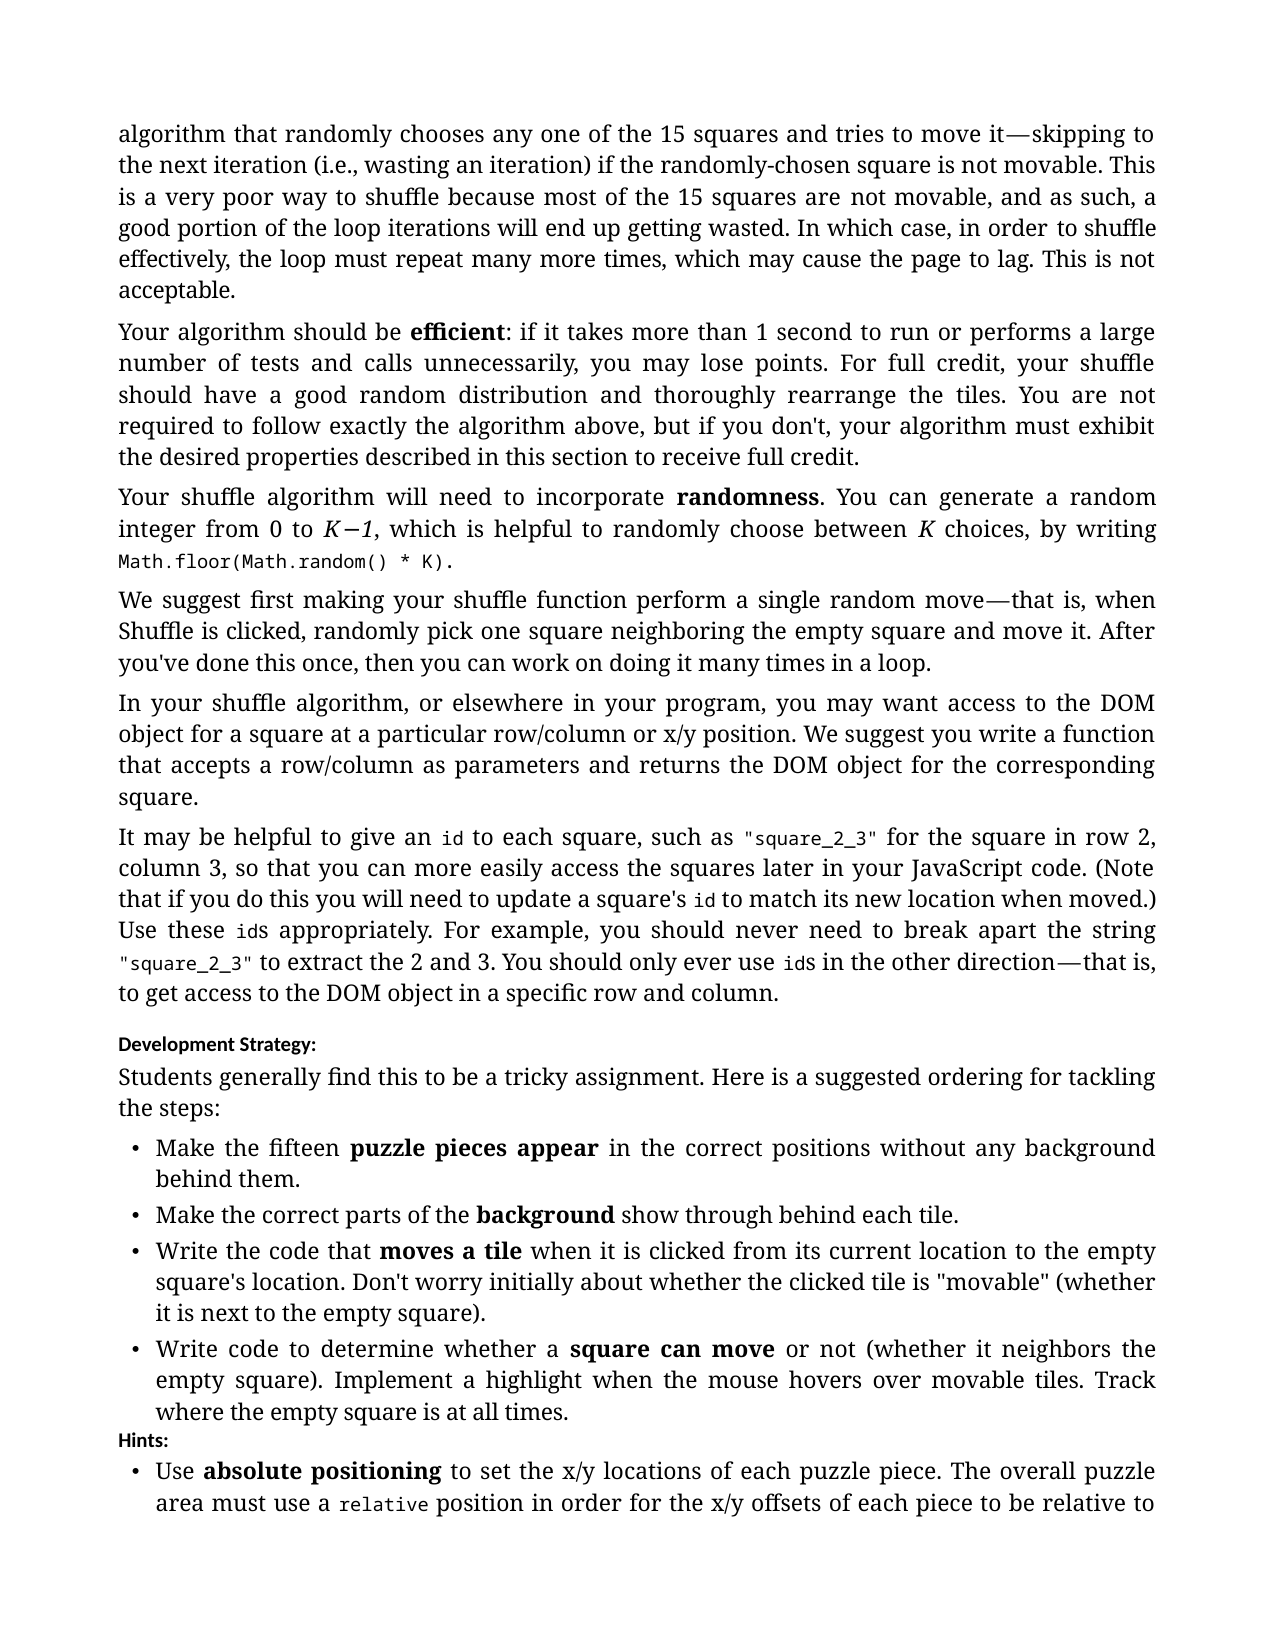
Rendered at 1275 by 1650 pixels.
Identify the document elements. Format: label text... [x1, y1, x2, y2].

list Make the fifteen puzzle pieces appear in the correct positions without any background behind them. [132, 1132, 1157, 1194]
list Write code to determine whether a square can move or not (whether it neighbors the empty square). Implement a highlight when the mouse hovers over movable tiles. Track where the empty square is at all times. [132, 1333, 1157, 1427]
text algorithm that randomly chooses any one of the 15 squares and tries to move it — skipping to the next iteration (i.e., wasting an iteration) if the randomly-chosen square is not movable. This is a very poor way to shuffle because most of the 15 squares are not movable, and as such, a good portion of the loop iterations will end up getting wasted. In which case, in order to shuffle effectively, the loop must repeat many more times, which may cause the page to lag. This is not acceptable. [118, 118, 1157, 306]
text Students generally find this to be a tricky assignment. Here is a suggested ordering for tackling the steps: [118, 1061, 1157, 1123]
list Make the correct parts of the background show through behind each tile. [132, 1199, 1157, 1230]
subtitle Hints: [118, 1427, 1157, 1452]
text Your shuffle algorithm will need to incorporate randomness. You can generate a random integer from 0 to K −1, which is helpful to randomly choose between K choices, by writing Math.floor(Math.random() * K) . [118, 481, 1157, 575]
list Write the code that moves a tile when it is clicked from its current location to the empty square's location. Don't worry initially about whether the clicked tile is "movable" (whether it is next to the empty square). [132, 1235, 1157, 1328]
list Use absolute positioning to set the x/y locations of each puzzle piece. The overall puzzle area must use a relative position in order for the x/y offsets of each piece to be relative to [132, 1455, 1157, 1518]
text We suggest first making your shuffle function perform a single random move — that is, when Shuffle is clicked, randomly pick one square neighboring the empty square and move it. After you've done this once, then you can work on doing it many times in a loop. [118, 584, 1157, 678]
text In your shuffle algorithm, or elsewhere in your program, you may want access to the DOM object for a square at a particular row/column or x/y position. We suggest you write a function that accepts a row/column as parameters and returns the DOM object for the corresponding square. [118, 687, 1157, 812]
text Your algorithm should be efficient: if it takes more than 1 second to run or performs a large number of tests and calls unnecessarily, you may lose points. For full credit, your shuffle should have a good random distribution and thoroughly rearrange the tiles. You are not required to follow exactly the algorithm above, but if you don't, your algorithm must exhibit the desired properties described in this section to receive full credit. [118, 316, 1157, 472]
subtitle Development Strategy: [118, 1031, 1157, 1056]
text It may be helpful to give an id to each square, such as "square_2_3" for the square in row 2, column 3, so that you can more easily access the squares later in your JavaScript code. (Note that if you do this you will need to update a square's id to match its new location when moved.) Use these ids appropriately. For example, you should never need to break apart the string "square_2_3" to extract the 2 and 3. You should only ever use ids in the other direction — that is, to get access to the DOM object in a specific row and column. [118, 821, 1157, 1008]
